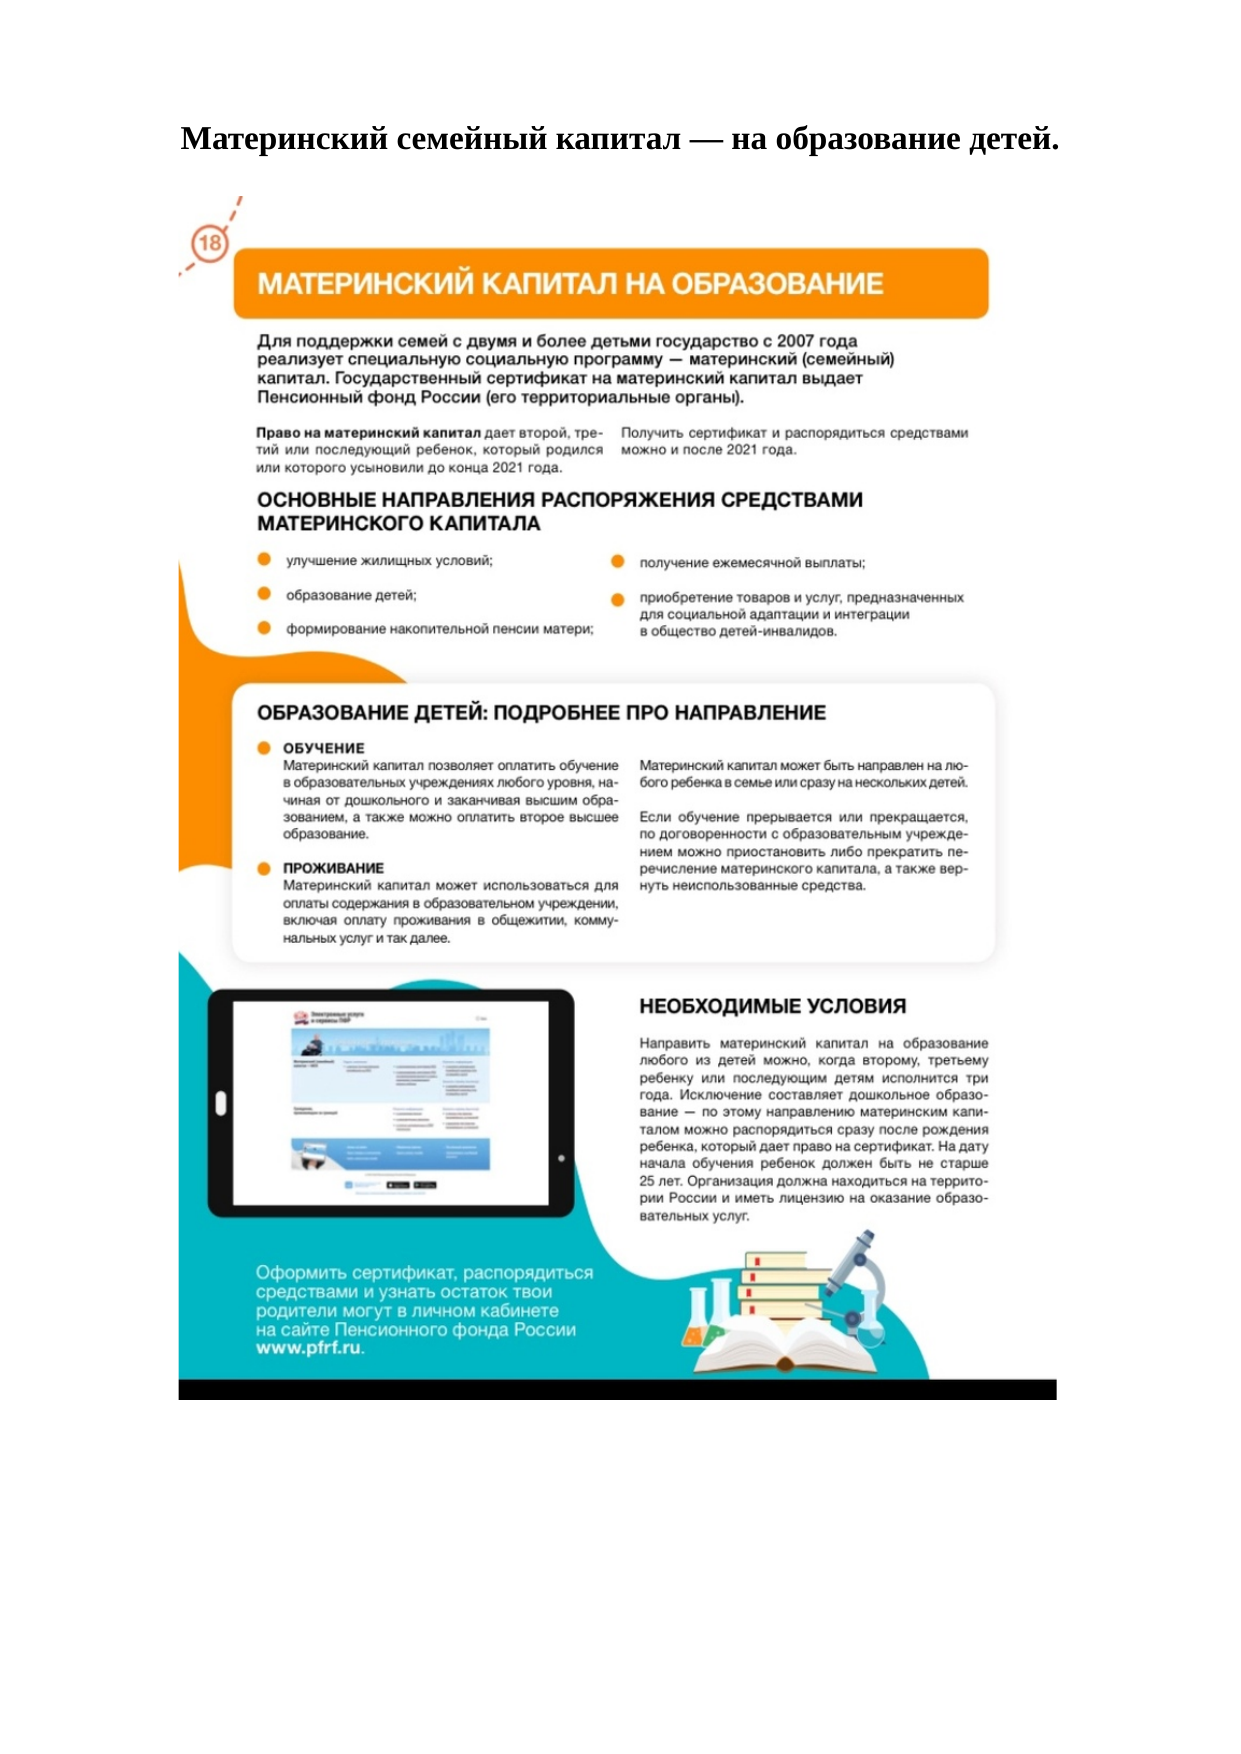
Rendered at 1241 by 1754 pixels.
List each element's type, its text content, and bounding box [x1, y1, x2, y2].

picture [178, 196, 1057, 1400]
text Материнский семейный капитал — на образование детей. [118, 118, 1122, 156]
